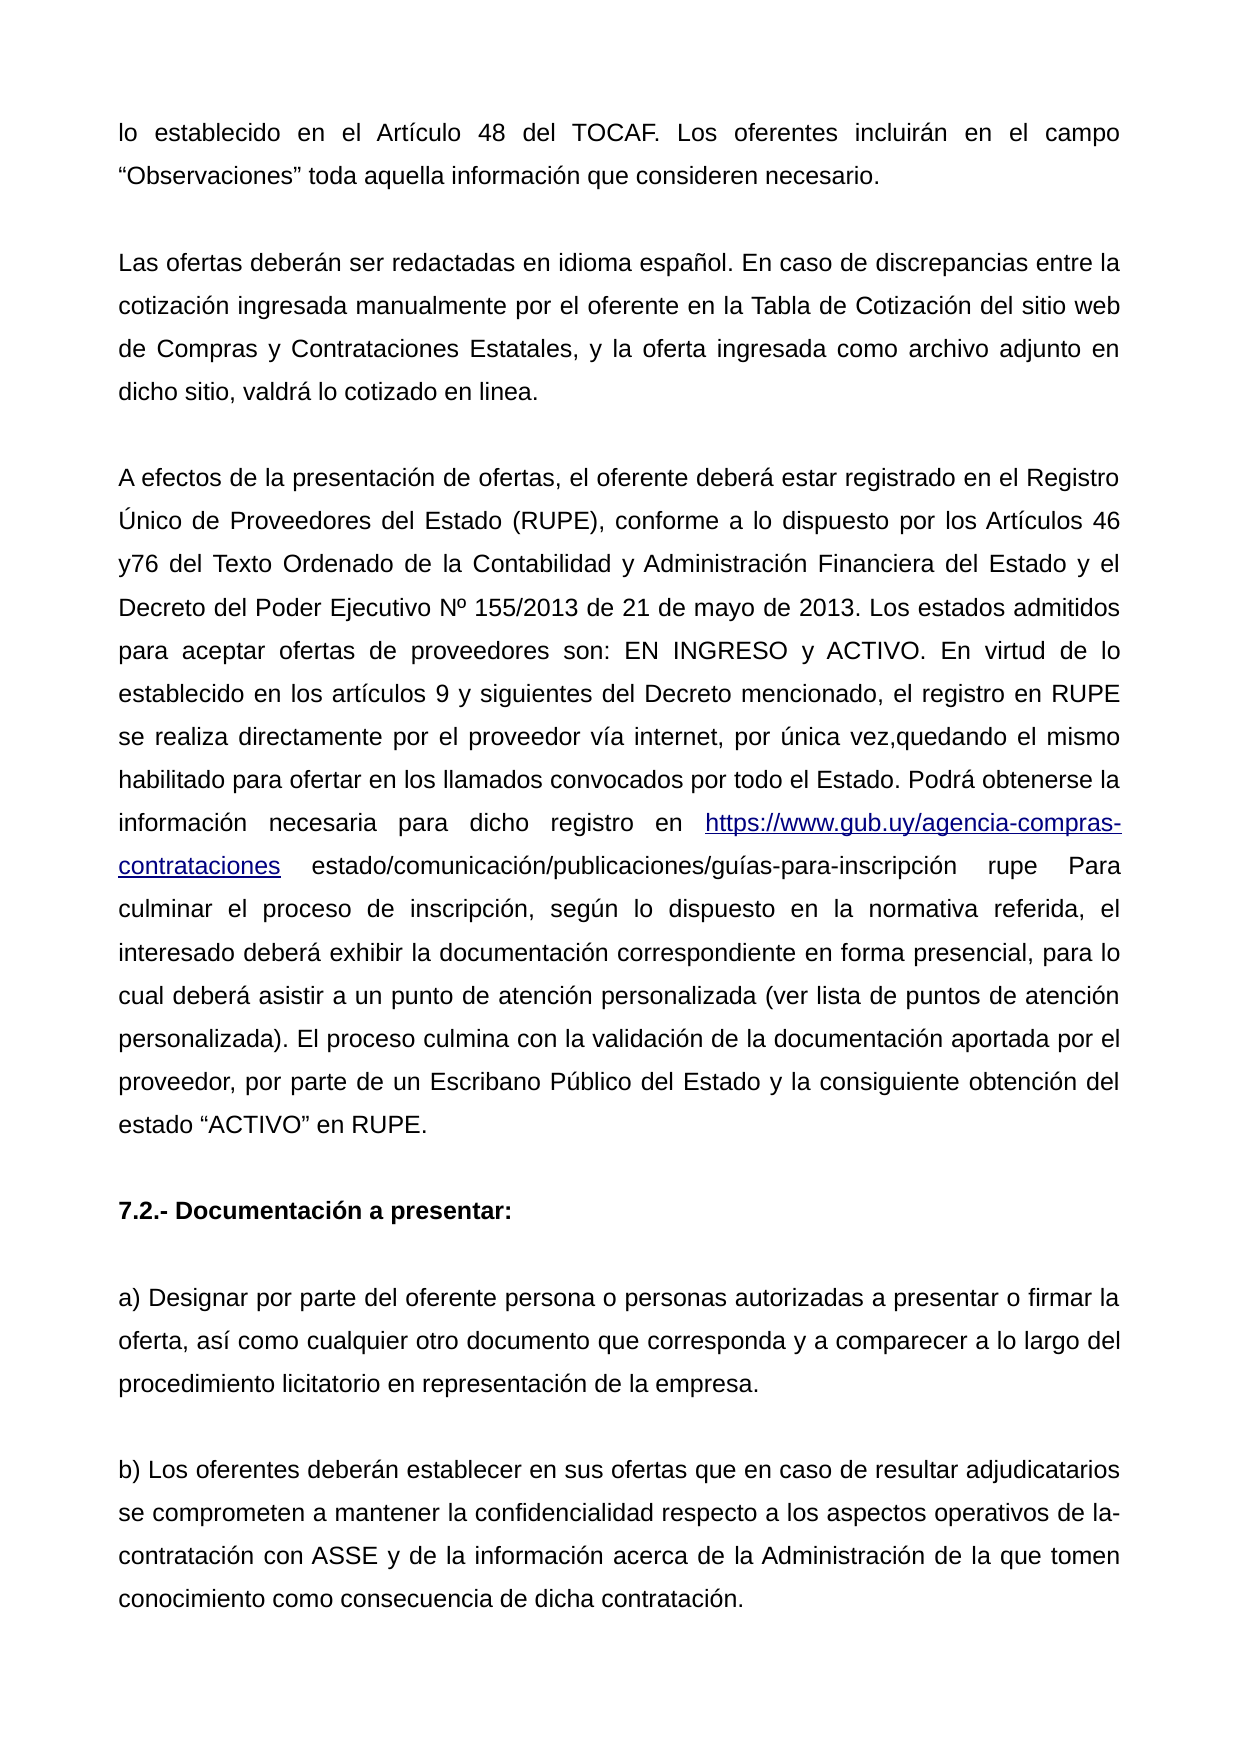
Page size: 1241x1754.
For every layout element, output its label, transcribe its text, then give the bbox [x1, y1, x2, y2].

text b) Los oferentes deberán establecer en sus ofertas que en caso de resultar adjudicatarios se comprometen a mantener la confidencialidad respecto a los aspectos operativos de la-contratación con ASSE y de la información acerca de la Administración de la que tomen conocimiento como consecuencia de dicha contratación. [118, 1455, 1122, 1613]
text a) Designar por parte del oferente persona o personas autorizadas a presentar o firmar la oferta, así como cualquier otro documento que corresponda y a comparecer a lo largo del procedimiento licitatorio en representación de la empresa. [118, 1282, 1122, 1397]
text lo establecido en el Artículo 48 del TOCAF. Los oferentes incluirán en el campo “Observaciones” toda aquella información que consideren necesario. [118, 118, 1122, 190]
text Las ofertas deberán ser redactadas en idioma español. En caso de discrepancias entre la cotización ingresada manualmente por el oferente en la Tabla de Cotización del sitio web de Compras y Contrataciones Estatales, y la oferta ingresada como archivo adjunto en dicho sitio, valdrá lo cotizado en linea. [118, 247, 1122, 406]
text A efectos de la presentación de ofertas, el oferente deberá estar registrado en el Registro Único de Proveedores del Estado (RUPE), conforme a lo dispuesto por los Artículos 46 y76 del Texto Ordenado de la Contabilidad y Administración Financiera del Estado y el Decreto del Poder Ejecutivo Nº 155/2013 de 21 de mayo de 2013. Los estados admitidos para aceptar ofertas de proveedores son: EN INGRESO y ACTIVO. En virtud de lo establecido en los artículos 9 y siguientes del Decreto mencionado, el registro en RUPE se realiza directamente por el proveedor vía internet, por única vez,quedando el mismo habilitado para ofertar en los llamados convocados por todo el Estado. Podrá obtenerse la información necesaria para dicho registro en https://www.gub.uy/agencia-compras-contrataciones estado/comunicación/publicaciones/guías-para-inscripción rupe Para culminar el proceso de inscripción, según lo dispuesto en la normativa referida, el interesado deberá exhibir la documentación correspondiente en forma presencial, para lo cual deberá asistir a un punto de atención personalizada (ver lista de puntos de atención personalizada). El proceso culmina con la validación de la documentación aportada por el proveedor, por parte de un Escribano Público del Estado y la consiguiente obtención del estado “ACTIVO” en RUPE. [118, 463, 1122, 1139]
text 7.2.- Documentación a presentar: [118, 1196, 1122, 1225]
